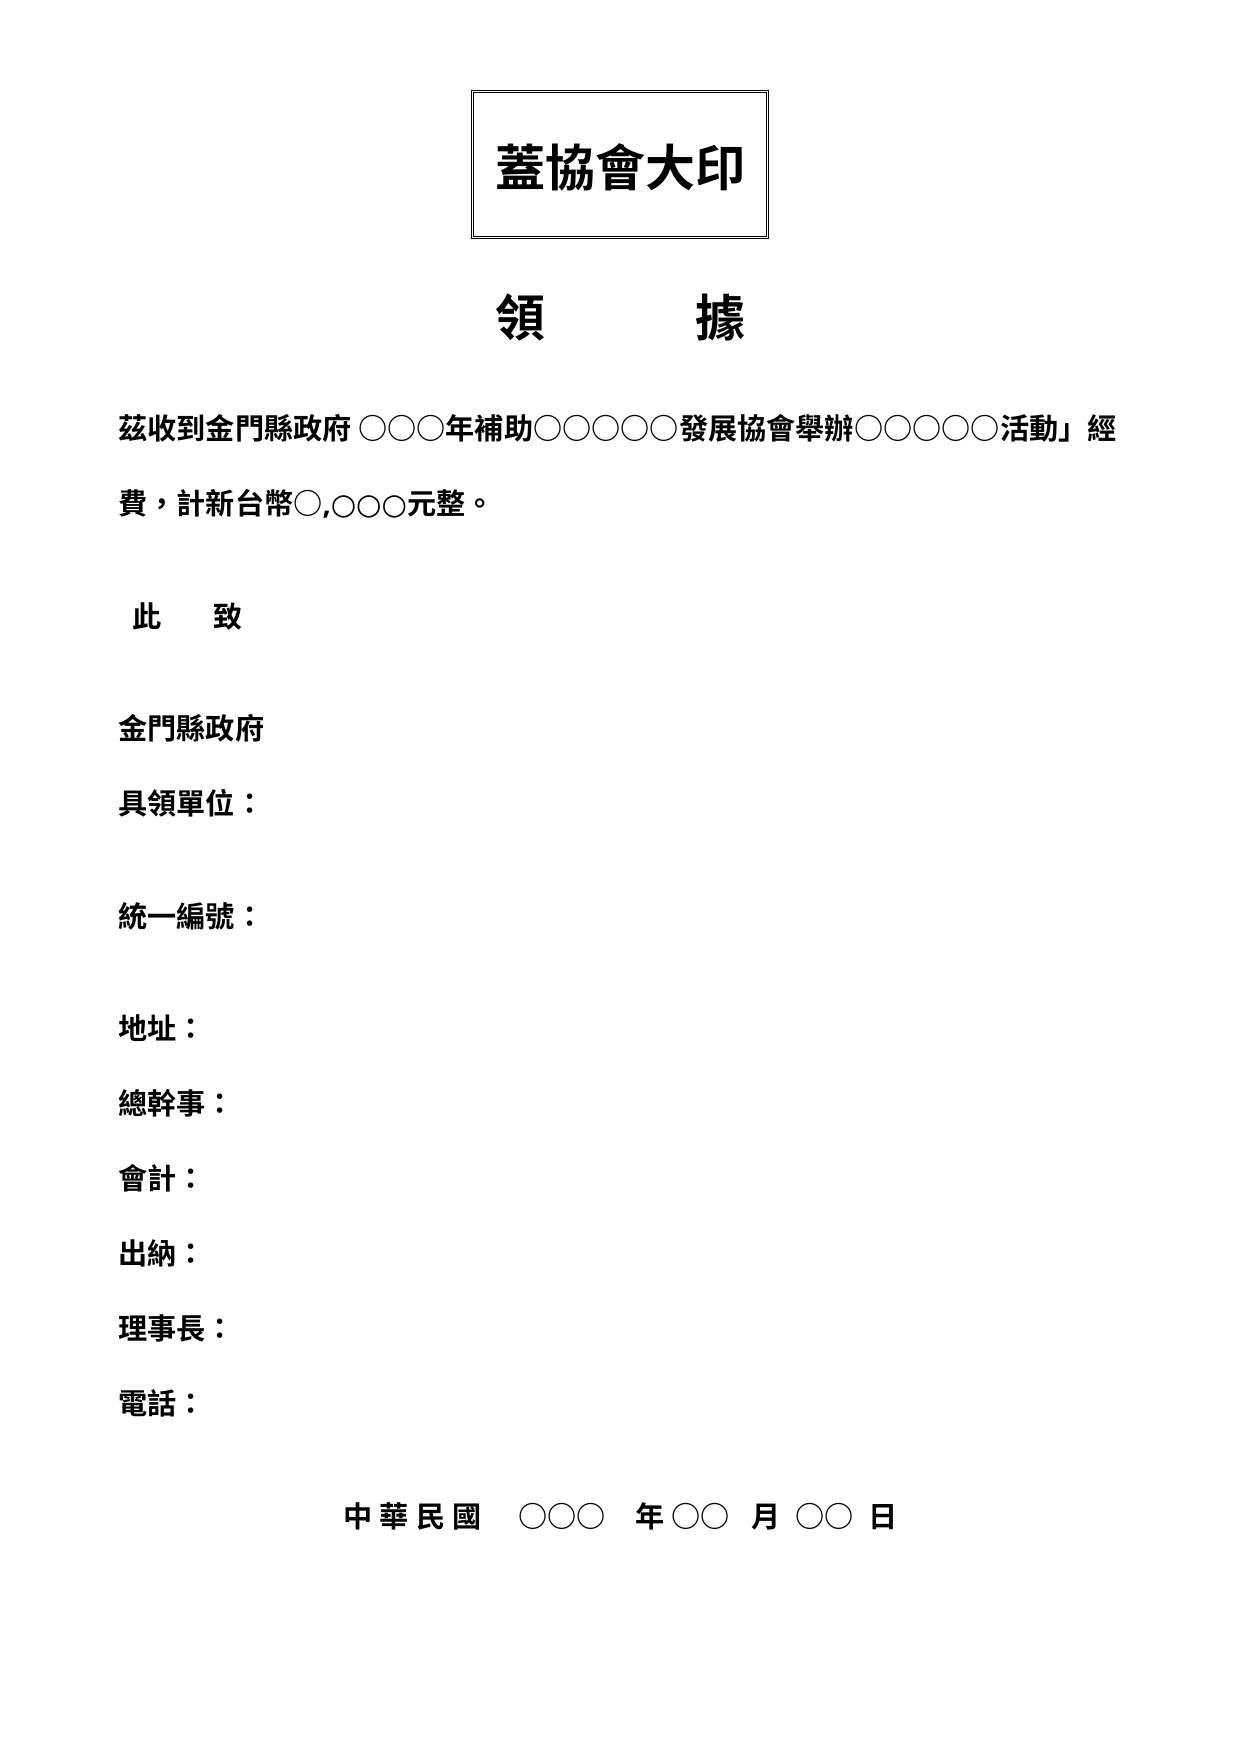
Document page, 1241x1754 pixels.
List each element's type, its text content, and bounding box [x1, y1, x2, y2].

text 中 華 民 國 ○○○ 年 ○○ 月 ○○ 日 [118, 1477, 1122, 1552]
text 統一編號： [118, 877, 1122, 952]
text 茲收到金門縣政府 ○○○年補助○○○○○發展協會舉辦○○○○○活動」經費，計新台幣○,○○○元整。 [118, 389, 1122, 539]
text 會計： [118, 1139, 1122, 1214]
text 領 據 [118, 239, 1122, 352]
text 總幹事： [118, 1064, 1122, 1139]
text 出納： [118, 1214, 1122, 1289]
text 地址： [118, 989, 1122, 1064]
text 此 致 [118, 577, 1122, 652]
text 電話： [118, 1364, 1122, 1439]
text 具領單位： [118, 764, 1122, 839]
table_header 蓋協會大印 [474, 93, 766, 236]
text 金門縣政府 [118, 689, 1122, 764]
text 理事長： [118, 1289, 1122, 1364]
